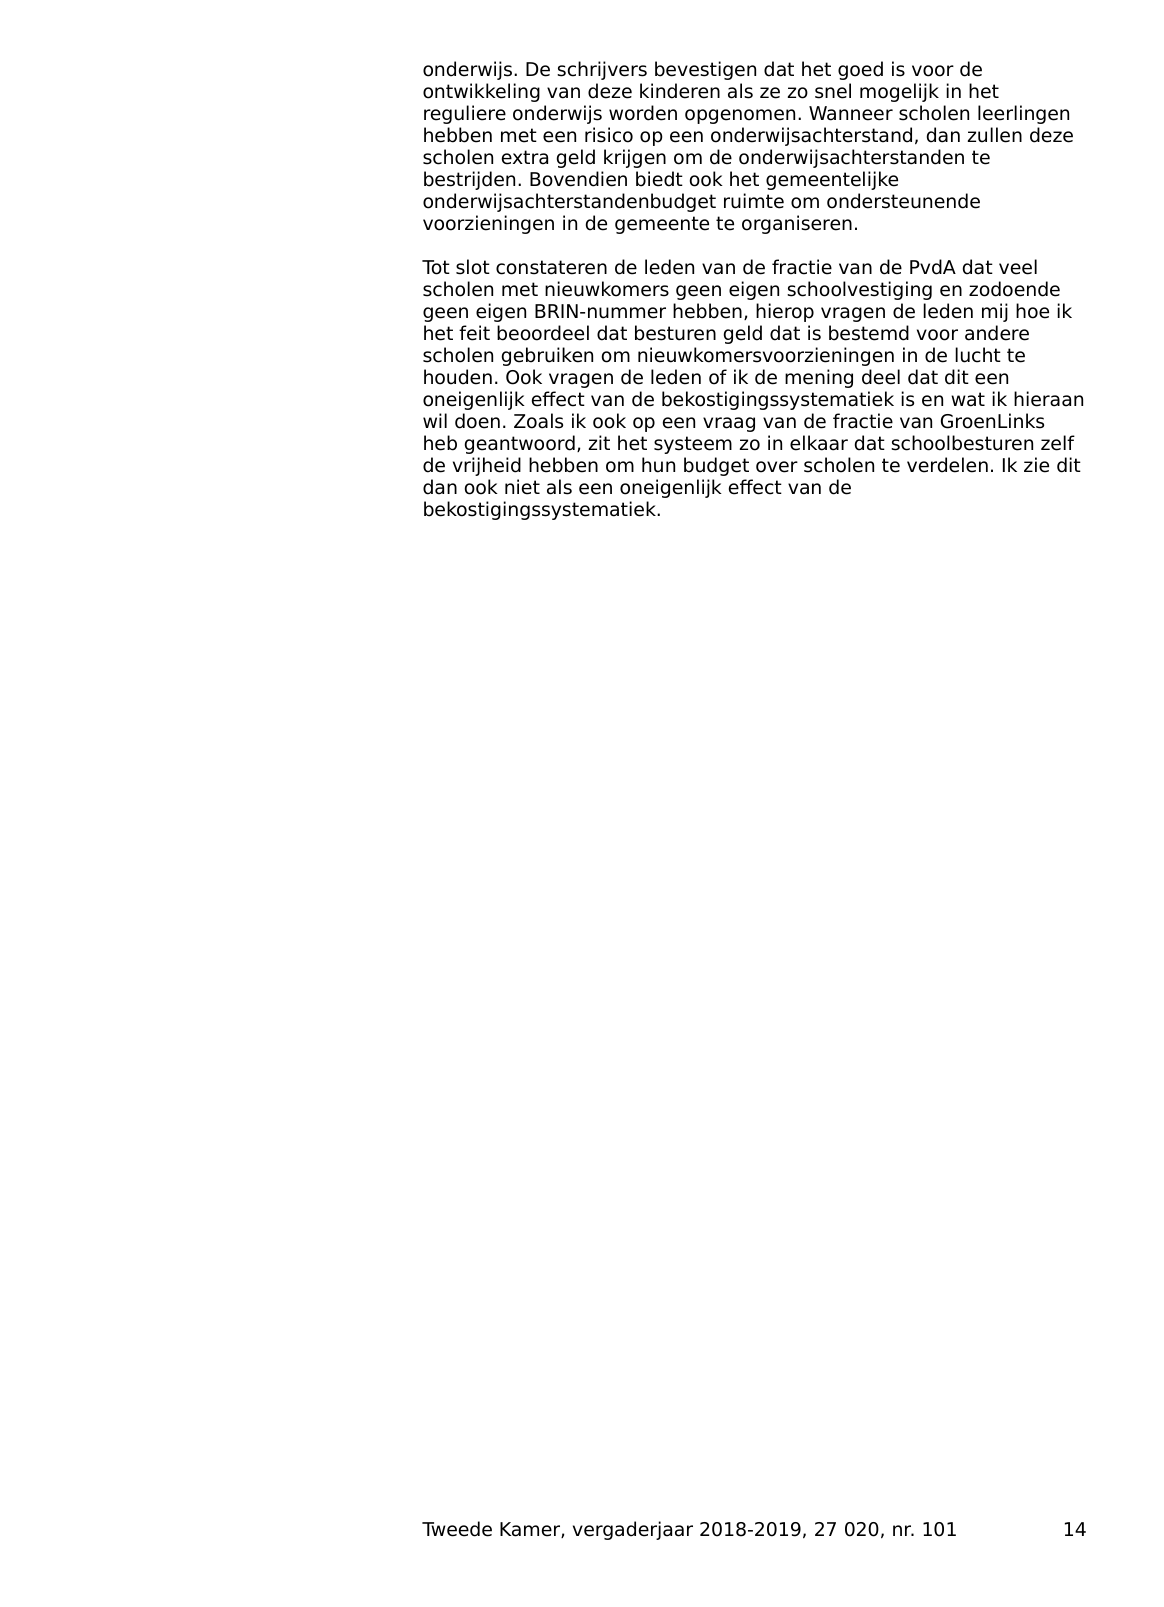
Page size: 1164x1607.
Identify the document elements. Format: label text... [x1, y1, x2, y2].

text Tot slot constateren de leden van de fractie van de PvdA dat veel scholen met nieuwkomers geen eigen schoolvestiging en zodoende geen eigen BRIN-nummer hebben, hierop vragen de leden mij hoe ik het feit beoordeel dat besturen geld dat is bestemd voor andere scholen gebruiken om nieuwkomersvoorzieningen in de lucht te houden. Ook vragen de leden of ik de mening deel dat dit een oneigenlijk effect van de bekostigingssystematiek is en wat ik hieraan wil doen. Zoals ik ook op een vraag van de fractie van GroenLinks heb geantwoord, zit het systeem zo in elkaar dat schoolbesturen zelf de vrijheid hebben om hun budget over scholen te verdelen. Ik zie dit dan ook niet als een oneigenlijk effect van de bekostigingssystematiek. [422, 257, 1087, 521]
text onderwijs. De schrijvers bevestigen dat het goed is voor de ontwikkeling van deze kinderen als ze zo snel mogelijk in het reguliere onderwijs worden opgenomen. Wanneer scholen leerlingen hebben met een risico op een onderwijsachterstand, dan zullen deze scholen extra geld krijgen om de onderwijsachterstanden te bestrijden. Bovendien biedt ook het gemeentelijke onderwijsachterstandenbudget ruimte om ondersteunende voorzieningen in de gemeente te organiseren. [422, 59, 1087, 235]
